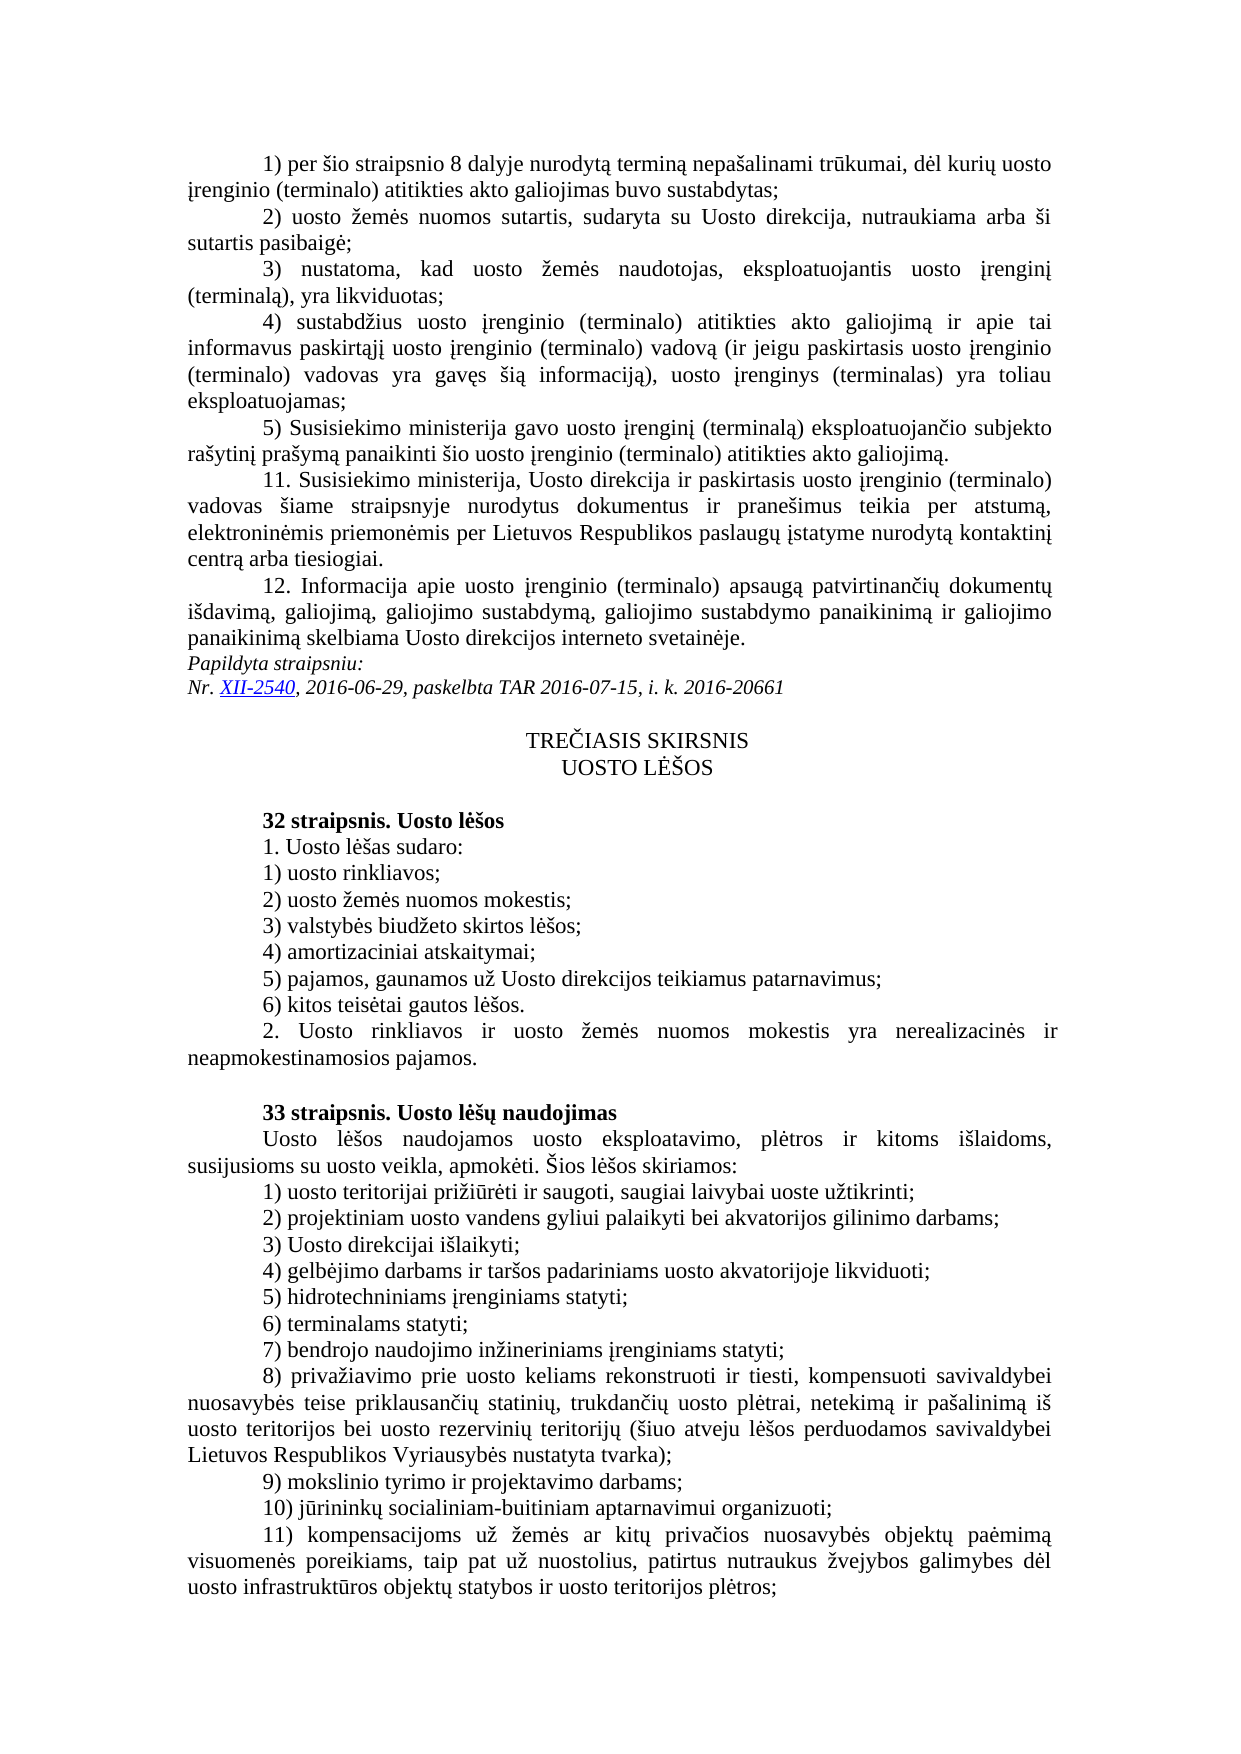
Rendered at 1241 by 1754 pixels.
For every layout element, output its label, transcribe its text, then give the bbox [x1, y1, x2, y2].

text 5) pajamos, gaunamos už Uosto direkcijos teikiamus patarnavimus; [187, 965, 1059, 991]
text 1. Uosto lėšas sudaro: [187, 833, 1059, 859]
text 3) valstybės biudžeto skirtos lėšos; [187, 912, 1059, 938]
text 5) hidrotechniniams įrenginiams statyti; [187, 1283, 1053, 1310]
text 4) sustabdžius uosto įrenginio (terminalo) atitikties akto galiojimą ir apie tai informavus paskirtąjį uosto įrenginio (terminalo) vadovą (ir jeigu paskirtasis uosto įrenginio (terminalo) vadovas yra gavęs šią informaciją), uosto įrenginys (terminalas) yra toliau eksploatuojamas; [187, 308, 1053, 413]
text 3) Uosto direkcijai išlaikyti; [187, 1231, 1053, 1257]
text 5) Susisiekimo ministerija gavo uosto įrenginį (terminalą) eksploatuojančio subjekto rašytinį prašymą panaikinti šio uosto įrenginio (terminalo) atitikties akto galiojimą. [187, 413, 1053, 466]
text Nr. XII-2540, 2016-06-29, paskelbta TAR 2016-07-15, i. k. 2016-20661 [187, 675, 1053, 699]
text 10) jūrininkų socialiniam-buitiniam aptarnavimui organizuoti; [187, 1494, 1053, 1521]
text 1) uosto teritorijai prižiūrėti ir saugoti, saugiai laivybai uoste užtikrinti; [187, 1178, 1053, 1204]
text Papildyta straipsniu: [187, 651, 1053, 675]
text 7) bendrojo naudojimo inžineriniams įrenginiams statyti; [187, 1336, 1053, 1362]
text 2) uosto žemės nuomos sutartis, sudaryta su Uosto direkcija, nutraukiama arba ši sutartis pasibaigė; [187, 203, 1053, 255]
text 9) mokslinio tyrimo ir projektavimo darbams; [187, 1468, 1053, 1494]
text 1) uosto rinkliavos; [187, 859, 1059, 886]
text 11) kompensacijoms už žemės ar kitų privačios nuosavybės objektų paėmimą visuomenės poreikiams, taip pat už nuostolius, patirtus nutraukus žvejybos galimybes dėl uosto infrastruktūros objektų statybos ir uosto teritorijos plėtros; [187, 1521, 1053, 1600]
text 2. Uosto rinkliavos ir uosto žemės nuomos mokestis yra nerealizacinės ir neapmokestinamosios pajamos. [187, 1017, 1059, 1070]
text 12. Informacija apie uosto įrenginio (terminalo) apsaugą patvirtinančių dokumentų išdavimą, galiojimą, galiojimo sustabdymą, galiojimo sustabdymo panaikinimą ir galiojimo panaikinimą skelbiama Uosto direkcijos interneto svetainėje. [187, 572, 1053, 651]
text 2) projektiniam uosto vandens gyliui palaikyti bei akvatorijos gilinimo darbams; [187, 1204, 1053, 1231]
text 1) per šio straipsnio 8 dalyje nurodytą terminą nepašalinami trūkumai, dėl kurių uosto įrenginio (terminalo) atitikties akto galiojimas buvo sustabdytas; [187, 150, 1053, 203]
text 8) privažiavimo prie uosto keliams rekonstruoti ir tiesti, kompensuoti savivaldybei nuosavybės teise priklausančių statinių, trukdančių uosto plėtrai, netekimą ir pašalinimą iš uosto teritorijos bei uosto rezervinių teritorijų (šiuo atveju lėšos perduodamos savivaldybei Lietuvos Respublikos Vyriausybės nustatyta tvarka); [187, 1362, 1053, 1468]
text 2) uosto žemės nuomos mokestis; [187, 886, 1059, 912]
text 3) nustatoma, kad uosto žemės naudotojas, eksploatuojantis uosto įrenginį (terminalą), yra likviduotas; [187, 255, 1053, 308]
text 6) kitos teisėtai gautos lėšos. [187, 991, 1059, 1017]
text 32 straipsnis. Uosto lėšos [187, 807, 1059, 833]
text UOSTO LĖŠOS [187, 754, 1059, 780]
text 11. Susisiekimo ministerija, Uosto direkcija ir paskirtasis uosto įrenginio (terminalo) vadovas šiame straipsnyje nurodytus dokumentus ir pranešimus teikia per atstumą, elektroninėmis priemonėmis per Lietuvos Respublikos paslaugų įstatyme nurodytą kontaktinį centrą arba tiesiogiai. [187, 466, 1053, 572]
text 4) amortizaciniai atskaitymai; [187, 938, 1059, 965]
text TREČIASIS SKIRSNIS [187, 728, 1059, 754]
text 6) terminalams statyti; [187, 1310, 1053, 1336]
text Uosto lėšos naudojamos uosto eksploatavimo, plėtros ir kitoms išlaidoms, susijusioms su uosto veikla, apmokėti. Šios lėšos skiriamos: [187, 1125, 1053, 1178]
text 4) gelbėjimo darbams ir taršos padariniams uosto akvatorijoje likviduoti; [187, 1257, 1053, 1283]
text 33 straipsnis. Uosto lėšų naudojimas [187, 1099, 1053, 1125]
